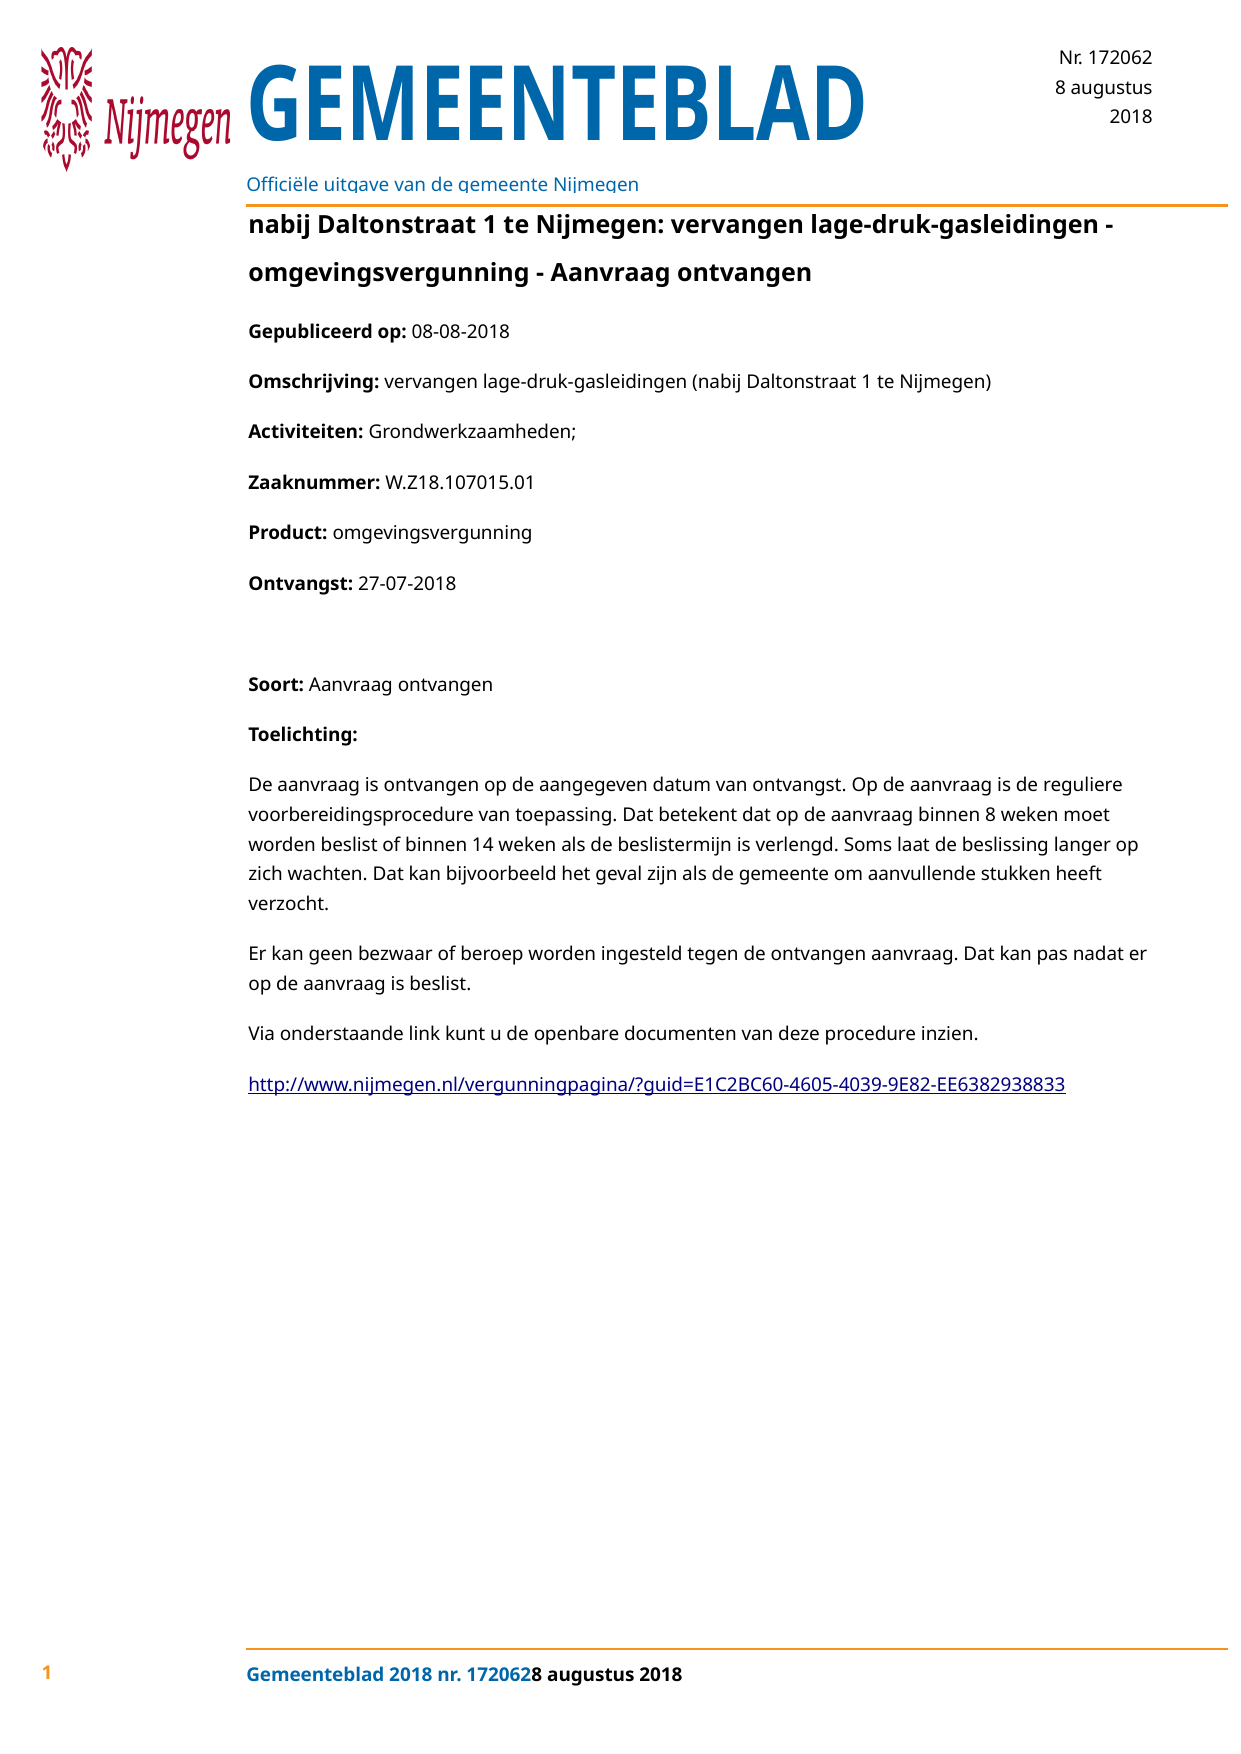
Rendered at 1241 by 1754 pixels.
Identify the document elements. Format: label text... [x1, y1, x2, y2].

text Omschrijving: vervangen lage-druk-gasleidingen (nabij Daltonstraat 1 te Nijmegen) [248, 368, 1152, 394]
text Gepubliceerd op: 08-08-2018 [248, 318, 1152, 344]
text http://www.nijmegen.nl/vergunningpagina/?guid=E1C2BC60-4605-4039-9E82-EE6382938833 [248, 1071, 1152, 1097]
text Er kan geen bezwaar of beroep worden ingesteld tegen de ontvangen aanvraag. Dat kan pas nadat er op de aanvraag is beslist. [248, 940, 1152, 996]
text Soort: Aanvraag ontvangen [248, 671, 1152, 697]
text Ontvangst: 27-07-2018 [248, 570, 1152, 596]
text Via onderstaande link kunt u de openbare documenten van deze procedure inzien. [248, 1020, 1152, 1046]
text De aanvraag is ontvangen op de aangegeven datum van ontvangst. Op de aanvraag is de reguliere voorbereidingsprocedure van toepassing. Dat betekent dat op de aanvraag binnen 8 weken moet worden beslist of binnen 14 weken als de beslistermijn is verlengd. Soms laat de beslissing langer op zich wachten. Dat kan bijvoorbeeld het geval zijn als de gemeente om aanvullende stukken heeft verzocht. [248, 772, 1152, 916]
picture [41, 47, 231, 172]
text Zaaknummer: W.Z18.107015.01 [248, 469, 1152, 495]
text Activiteiten: Grondwerkzaamheden; [248, 419, 1152, 444]
text nabij Daltonstraat 1 te Nijmegen: vervangen lage-druk-gasleidingen - omgevingsvergunning - Aanvraag ontvangen [248, 207, 1152, 288]
text Toelichting: [248, 721, 1152, 747]
text Product: omgevingsvergunning [248, 519, 1152, 545]
